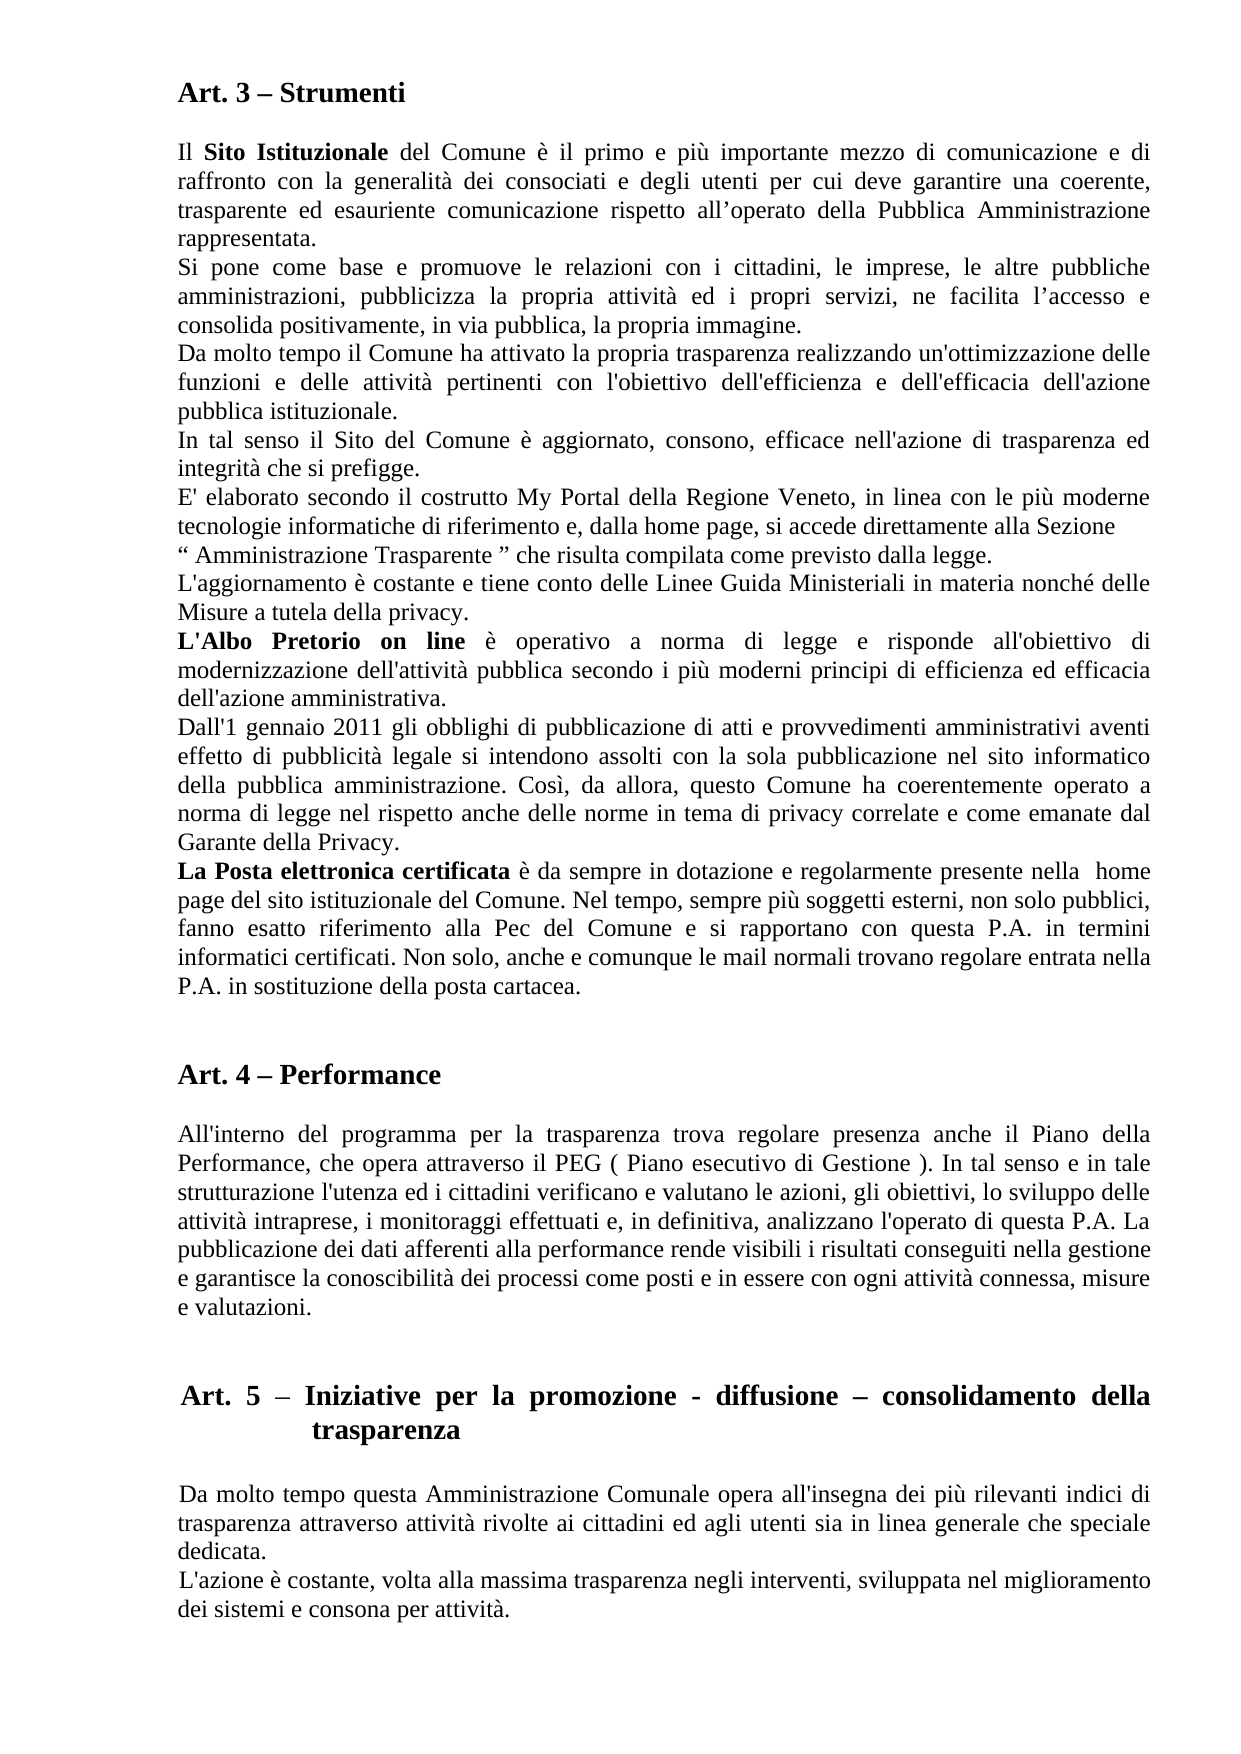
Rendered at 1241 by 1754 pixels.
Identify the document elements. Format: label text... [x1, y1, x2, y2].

text L'azione è costante, volta alla massima trasparenza negli interventi, sviluppata nel miglioramento dei sistemi e consona per attività. [177, 1565, 1152, 1623]
text Art. 5 – Iniziative per la promozione - diffusione – consolidamento della trasparenza [180, 1378, 1152, 1445]
text Dall'1 gennaio 2011 gli obblighi di pubblicazione di atti e provvedimenti amministrativi aventi effetto di pubblicità legale si intendono assolti con la sola pubblicazione nel sito informatico della pubblica amministrazione. Così, da allora, questo Comune ha coerentemente operato a norma di legge nel rispetto anche delle norme in tema di privacy correlate e come emanate dal Garante della Privacy. [177, 712, 1152, 856]
text Da molto tempo questa Amministrazione Comunale opera all'insegna dei più rilevanti indici di trasparenza attraverso attività rivolte ai cittadini ed agli utenti sia in linea generale che speciale dedicata. [177, 1479, 1152, 1565]
text Art. 3 – Strumenti [177, 75, 1152, 108]
text L'aggiornamento è costante e tiene conto delle Linee Guida Ministeriali in materia nonché delle Misure a tutela della privacy. [177, 568, 1152, 626]
text Art. 4 – Performance [177, 1057, 1152, 1091]
text Da molto tempo il Comune ha attivato la propria trasparenza realizzando un'ottimizzazione delle funzioni e delle attività pertinenti con l'obiettivo dell'efficienza e dell'efficacia dell'azione pubblica istituzionale. [177, 338, 1152, 425]
text All'interno del programma per la trasparenza trova regolare presenza anche il Piano della Performance, che opera attraverso il PEG ( Piano esecutivo di Gestione ). In tal senso e in tale strutturazione l'utenza ed i cittadini verificano e valutano le azioni, gli obiettivi, lo sviluppo delle attività intraprese, i monitoraggi effettuati e, in definitiva, analizzano l'operato di questa P.A. La pubblicazione dei dati afferenti alla performance rende visibili i risultati conseguiti nella gestione e garantisce la conoscibilità dei processi come posti e in essere con ogni attività connessa, misure e valutazioni. [177, 1119, 1152, 1321]
text L'Albo Pretorio on line è operativo a norma di legge e risponde all'obiettivo di modernizzazione dell'attività pubblica secondo i più moderni principi di efficienza ed efficacia dell'azione amministrativa. [177, 626, 1152, 712]
text La Posta elettronica certificata è da sempre in dotazione e regolarmente presente nella home page del sito istituzionale del Comune. Nel tempo, sempre più soggetti esterni, non solo pubblici, fanno esatto riferimento alla Pec del Comune e si rapportano con questa P.A. in termini informatici certificati. Non solo, anche e comunque le mail normali trovano regolare entrata nella P.A. in sostituzione della posta cartacea. [177, 856, 1152, 1000]
text In tal senso il Sito del Comune è aggiornato, consono, efficace nell'azione di trasparenza ed integrità che si prefigge. [177, 425, 1152, 482]
text E' elaborato secondo il costrutto My Portal della Regione Veneto, in linea con le più moderne tecnologie informatiche di riferimento e, dalla home page, si accede direttamente alla Sezione [177, 482, 1152, 540]
text Si pone come base e promuove le relazioni con i cittadini, le imprese, le altre pubbliche amministrazioni, pubblicizza la propria attività ed i propri servizi, ne facilita l’accesso e consolida positivamente, in via pubblica, la propria immagine. [177, 252, 1152, 338]
text Il Sito Istituzionale del Comune è il primo e più importante mezzo di comunicazione e di raffronto con la generalità dei consociati e degli utenti per cui deve garantire una coerente, trasparente ed esauriente comunicazione rispetto all’operato della Pubblica Amministrazione rappresentata. [177, 137, 1152, 252]
text “ Amministrazione Trasparente ” che risulta compilata come previsto dalla legge. [177, 540, 1152, 568]
